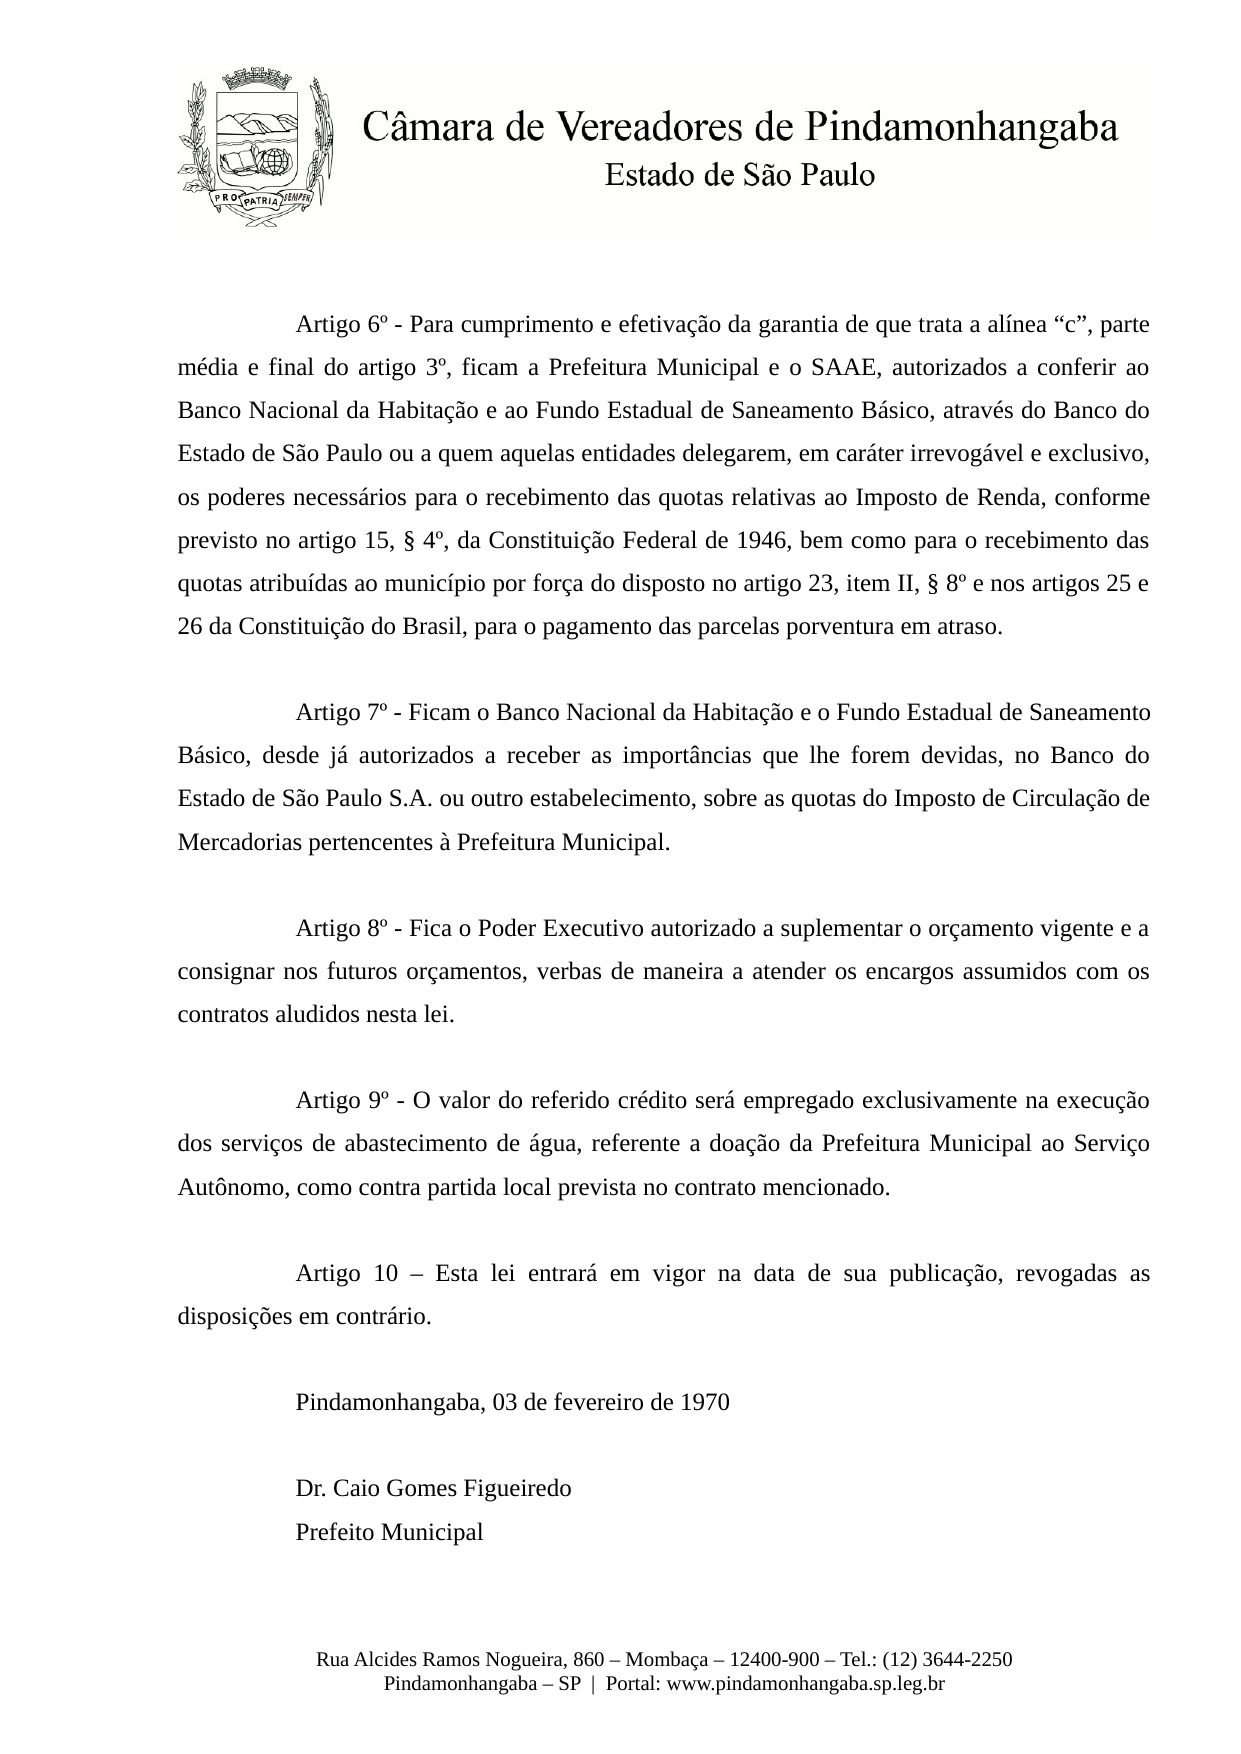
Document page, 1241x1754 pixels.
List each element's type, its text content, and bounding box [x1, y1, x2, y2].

picture [177, 59, 1152, 236]
text Prefeito Municipal [177, 1517, 1152, 1545]
text Dr. Caio Gomes Figueiredo [177, 1473, 1152, 1502]
text Artigo 9º - O valor do referido crédito será empregado exclusivamente na execução dos serviços de abastecimento de água, referente a doação da Prefeitura Municipal ao Serviço Autônomo, como contra partida local prevista no contrato mencionado. [177, 1085, 1152, 1200]
text Artigo 10 – Esta lei entrará em vigor na data de sua publicação, revogadas as disposições em contrário. [177, 1258, 1152, 1330]
text Pindamonhangaba, 03 de fevereiro de 1970 [177, 1387, 1152, 1416]
text Artigo 8º - Fica o Poder Executivo autorizado a suplementar o orçamento vigente e a consignar nos futuros orçamentos, verbas de maneira a atender os encargos assumidos com os contratos aludidos nesta lei. [177, 913, 1152, 1028]
text Artigo 6º - Para cumprimento e efetivação da garantia de que trata a alínea “c”, parte média e final do artigo 3º, ficam a Prefeitura Municipal e o SAAE, autorizados a conferir ao Banco Nacional da Habitação e ao Fundo Estadual de Saneamento Básico, através do Banco do Estado de São Paulo ou a quem aquelas entidades delegarem, em caráter irrevogável e exclusivo, os poderes necessários para o recebimento das quotas relativas ao Imposto de Renda, conforme previsto no artigo 15, § 4º, da Constituição Federal de 1946, bem como para o recebimento das quotas atribuídas ao município por força do disposto no artigo 23, item II, § 8º e nos artigos 25 e 26 da Constituição do Brasil, para o pagamento das parcelas porventura em atraso. [177, 309, 1152, 640]
text Artigo 7º - Ficam o Banco Nacional da Habitação e o Fundo Estadual de Saneamento Básico, desde já autorizados a receber as importâncias que lhe forem devidas, no Banco do Estado de São Paulo S.A. ou outro estabelecimento, sobre as quotas do Imposto de Circulação de Mercadorias pertencentes à Prefeitura Municipal. [177, 697, 1152, 855]
